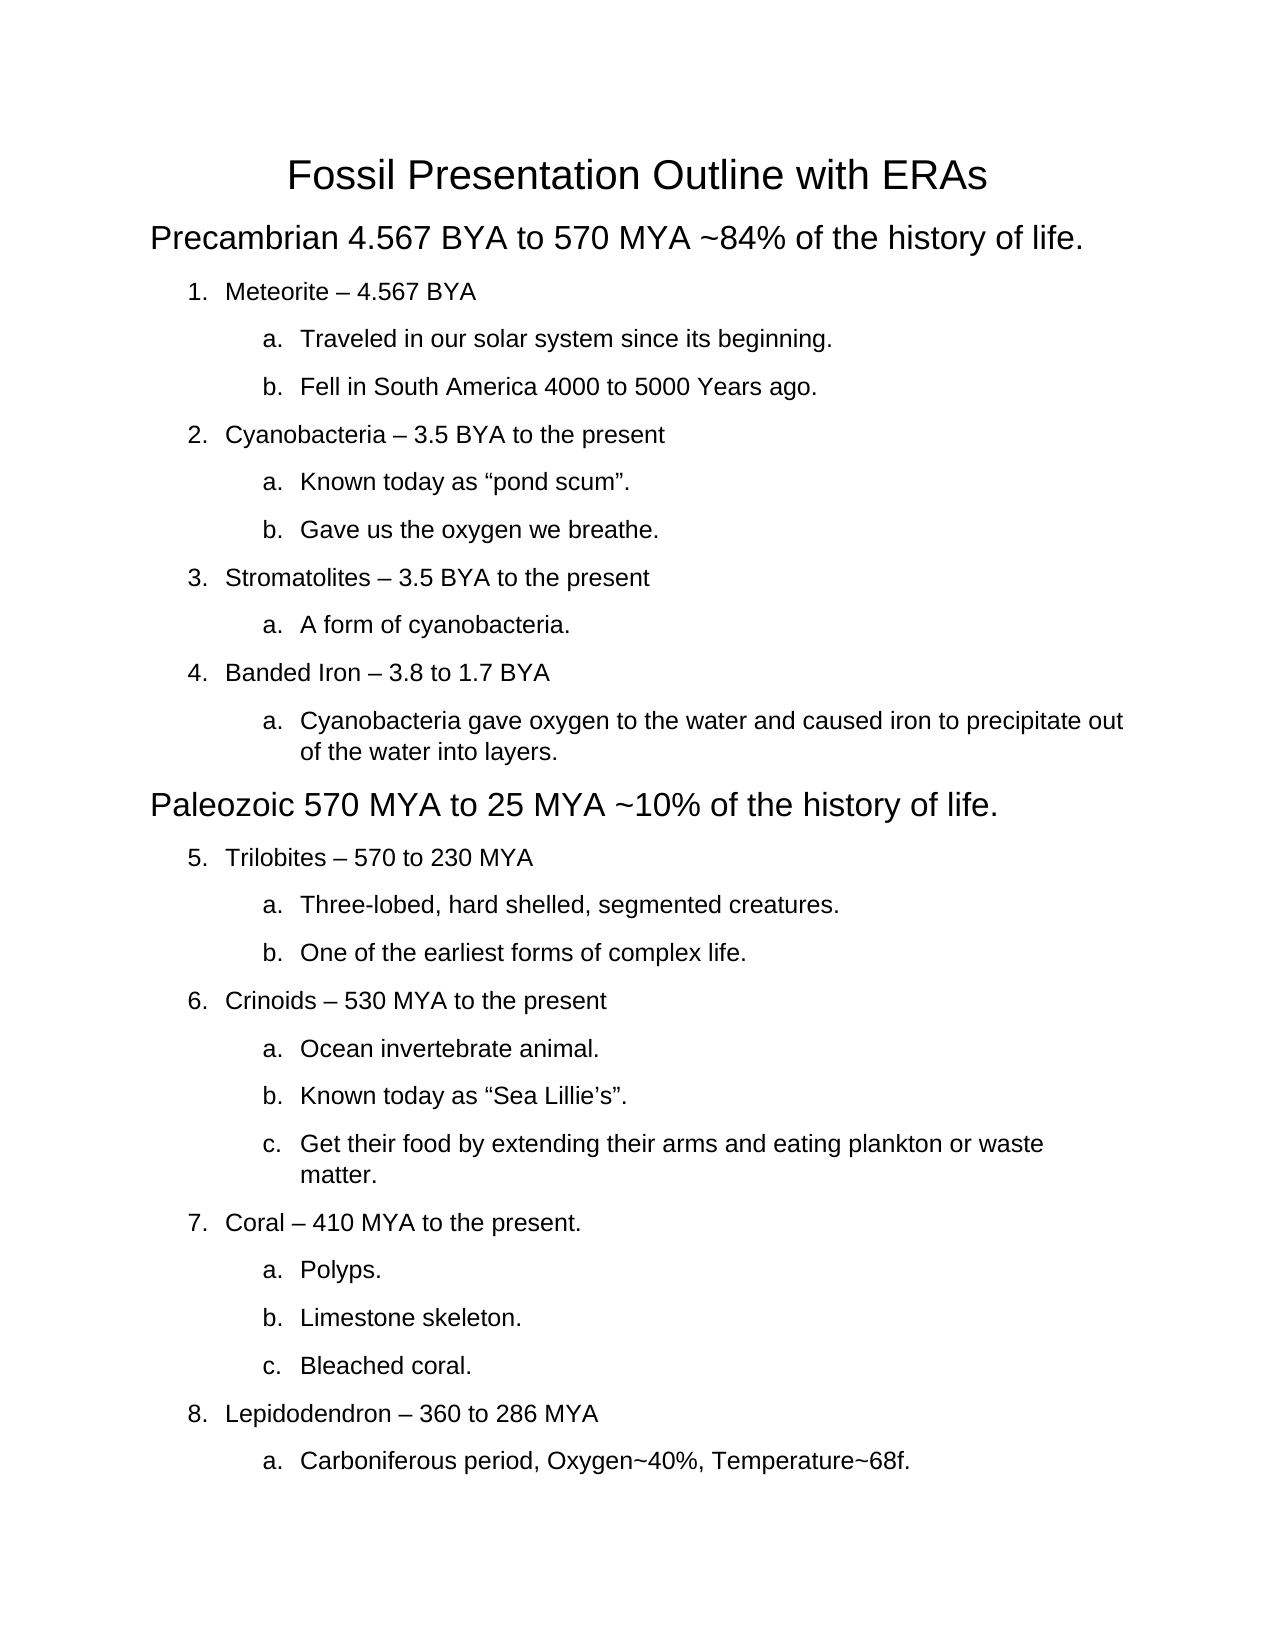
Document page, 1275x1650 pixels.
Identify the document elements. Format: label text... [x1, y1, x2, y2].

list Coral – 410 MYA to the present. [187, 1208, 1125, 1236]
list Fell in South America 4000 to 5000 Years ago. [262, 372, 1125, 401]
list Cyanobacteria – 3.5 BYA to the present [187, 419, 1125, 448]
list Trilobites – 570 to 230 MYA [187, 843, 1125, 871]
list Banded Iron – 3.8 to 1.7 BYA [187, 658, 1125, 687]
list Get their food by extending their arms and eating plankton or waste matter. [262, 1129, 1125, 1189]
list Ocean invertebrate animal. [262, 1033, 1125, 1062]
list Traveled in our solar system since its beginning. [262, 324, 1125, 353]
list Paleozoic 570 MYA to 25 MYA ~10% of the history of life. [150, 784, 1125, 823]
list Known today as “pond scum”. [262, 467, 1125, 496]
text Fossil Presentation Outline with ERAs [150, 150, 1125, 198]
list Known today as “Sea Lillie’s”. [262, 1081, 1125, 1110]
list A form of cyanobacteria. [262, 610, 1125, 639]
list Cyanobacteria gave oxygen to the water and caused iron to precipitate out of the water into layers. [262, 706, 1125, 766]
list Three-lobed, hard shelled, segmented creatures. [262, 890, 1125, 919]
list Limestone skeleton. [262, 1303, 1125, 1332]
list Stromatolites – 3.5 BYA to the present [187, 563, 1125, 591]
list Carboniferous period, Oxygen~40%, Temperature~68f. [262, 1446, 1125, 1475]
list Bleached coral. [262, 1351, 1125, 1379]
list Polyps. [262, 1255, 1125, 1284]
list Lepidodendron – 360 to 286 MYA [187, 1398, 1125, 1427]
list One of the earliest forms of complex life. [262, 938, 1125, 967]
list Gave us the oxygen we breathe. [262, 515, 1125, 544]
list Crinoids – 530 MYA to the present [187, 986, 1125, 1014]
text Precambrian 4.567 BYA to 570 MYA ~84% of the history of life. [150, 218, 1125, 257]
list Meteorite – 4.567 BYA [187, 276, 1125, 305]
